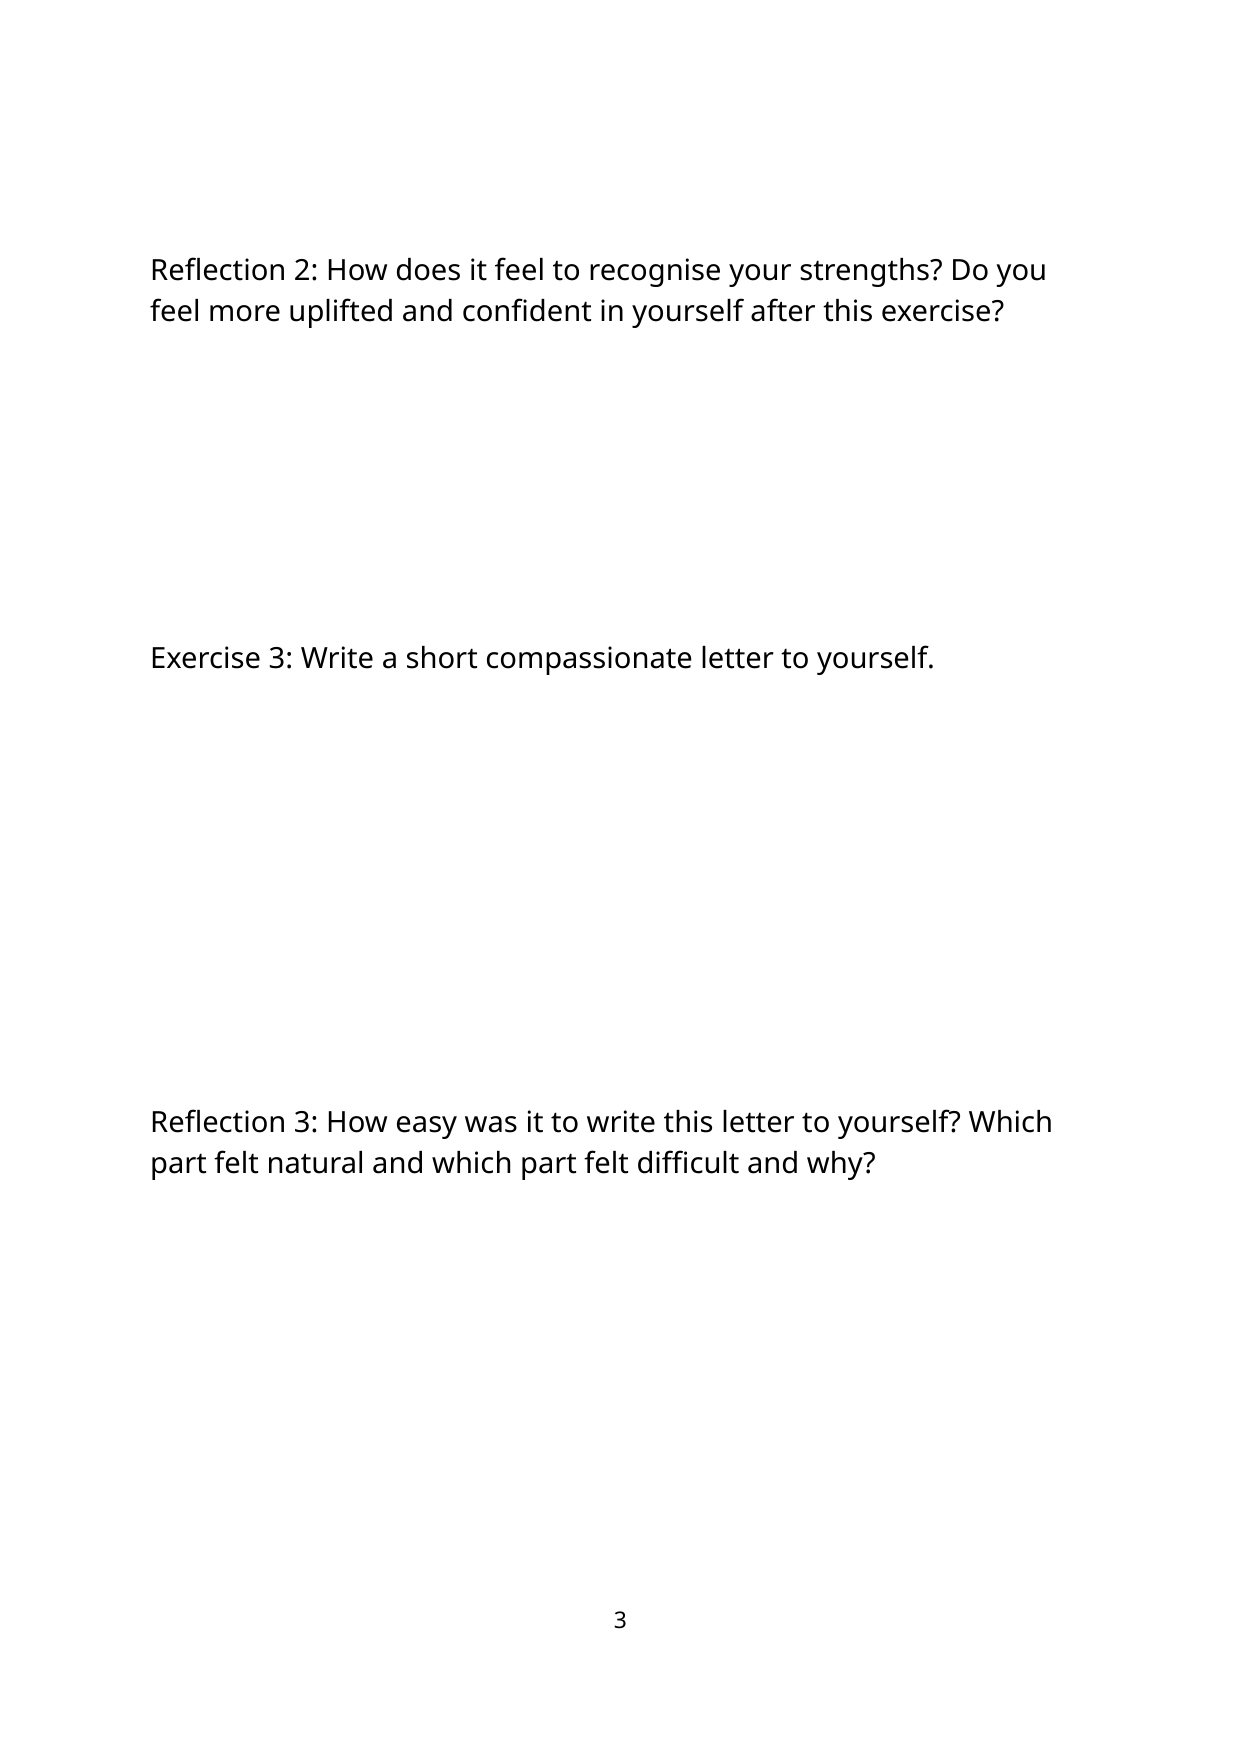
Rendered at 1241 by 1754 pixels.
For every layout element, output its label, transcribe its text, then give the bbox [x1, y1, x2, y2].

text Reflection 3: How easy was it to write this letter to yourself? Which part felt natural and which part felt difficult and why? [150, 1101, 1090, 1182]
text Reflection 2: How does it feel to recognise your strengths? Do you feel more uplifted and confident in yourself after this exercise? [150, 249, 1090, 330]
text Exercise 3: Write a short compassionate letter to yourself. [150, 637, 1090, 677]
